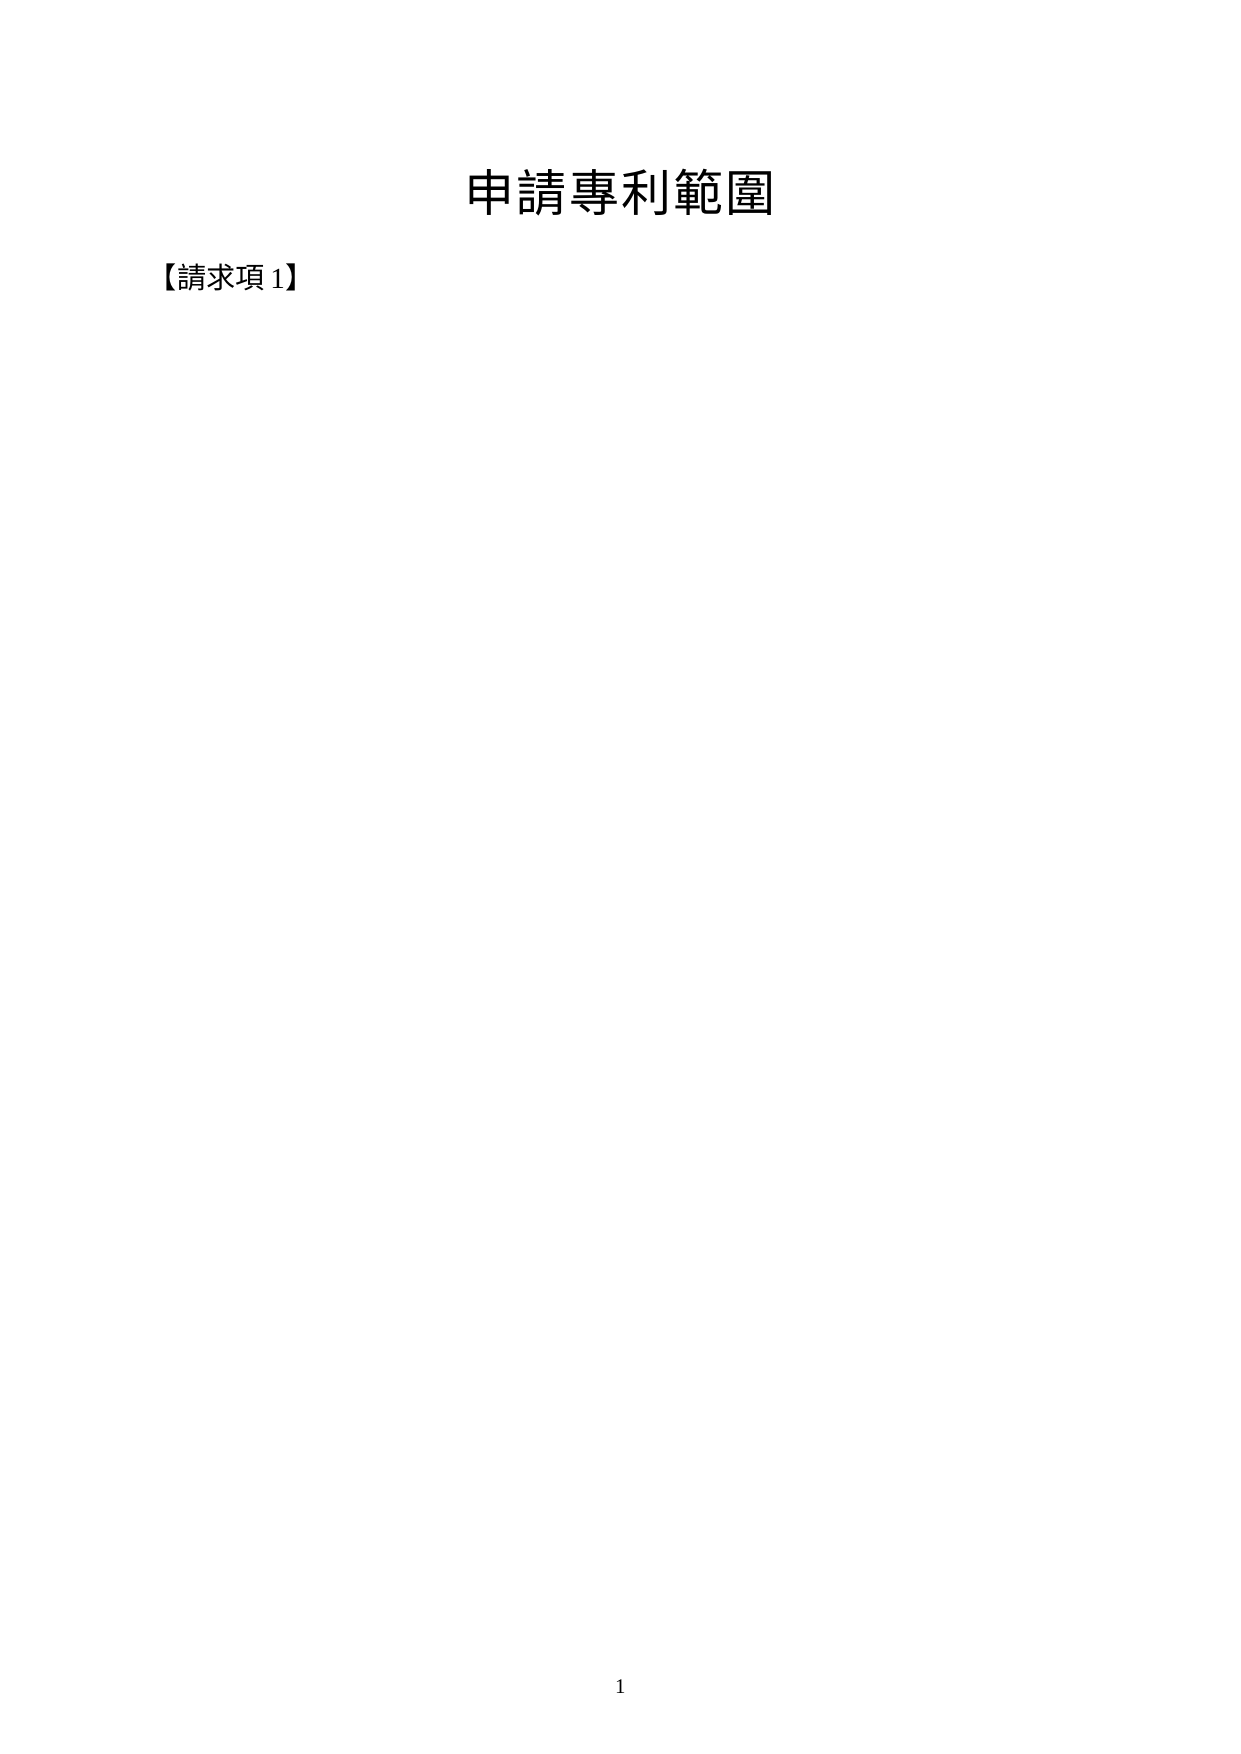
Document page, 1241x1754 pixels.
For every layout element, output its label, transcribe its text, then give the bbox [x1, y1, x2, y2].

text 【請求項1】 [148, 241, 1092, 310]
text 申請專利範圍 [148, 138, 1092, 241]
